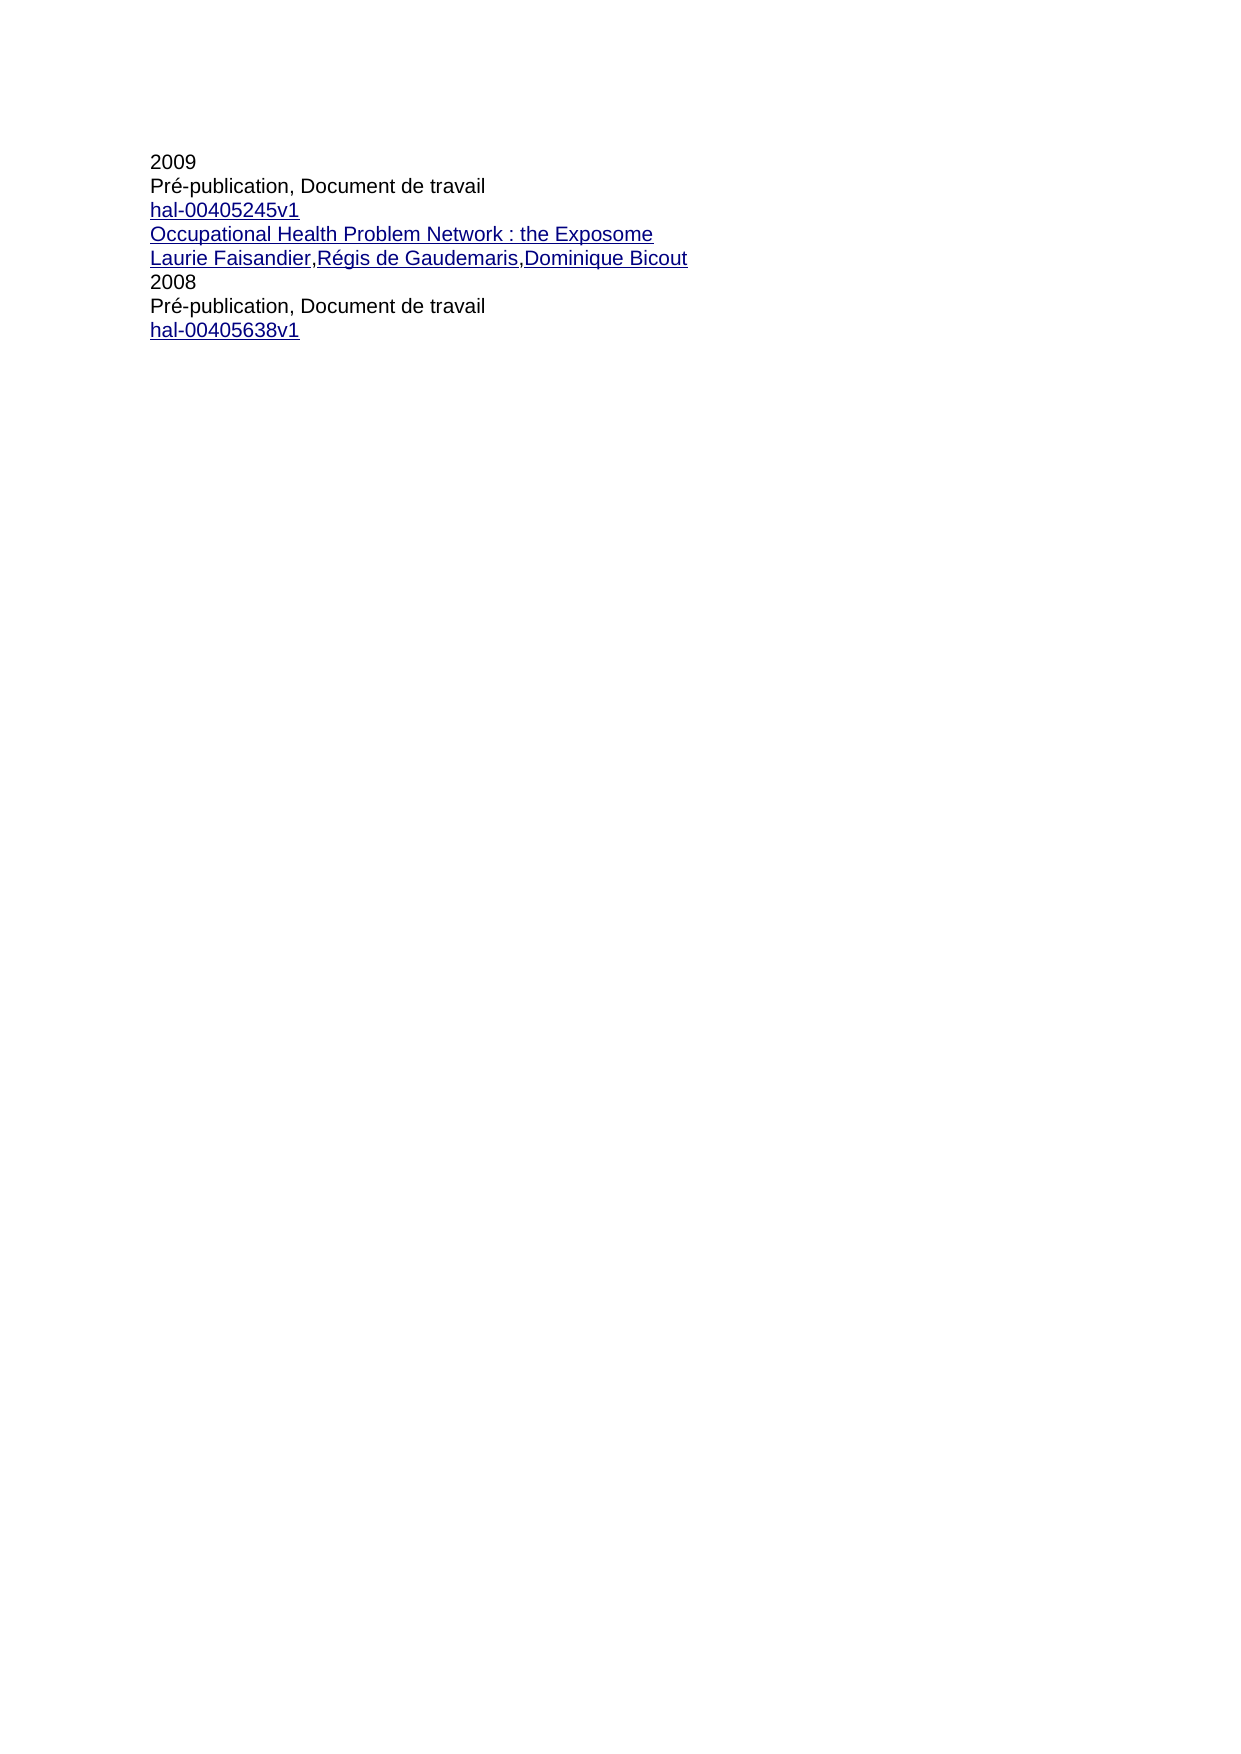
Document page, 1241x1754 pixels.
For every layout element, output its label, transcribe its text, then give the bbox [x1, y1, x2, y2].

table_cell Occupational Health Problem Network : the Exposome Laurie Faisandier,Régis de Gaudemaris,Dominique Bicout 2008 Pré-publication, Document de travail hal-00405638v1 [150, 222, 1090, 342]
table_header 2009 Pré-publication, Document de travail hal-00405245v1 [150, 150, 1090, 222]
